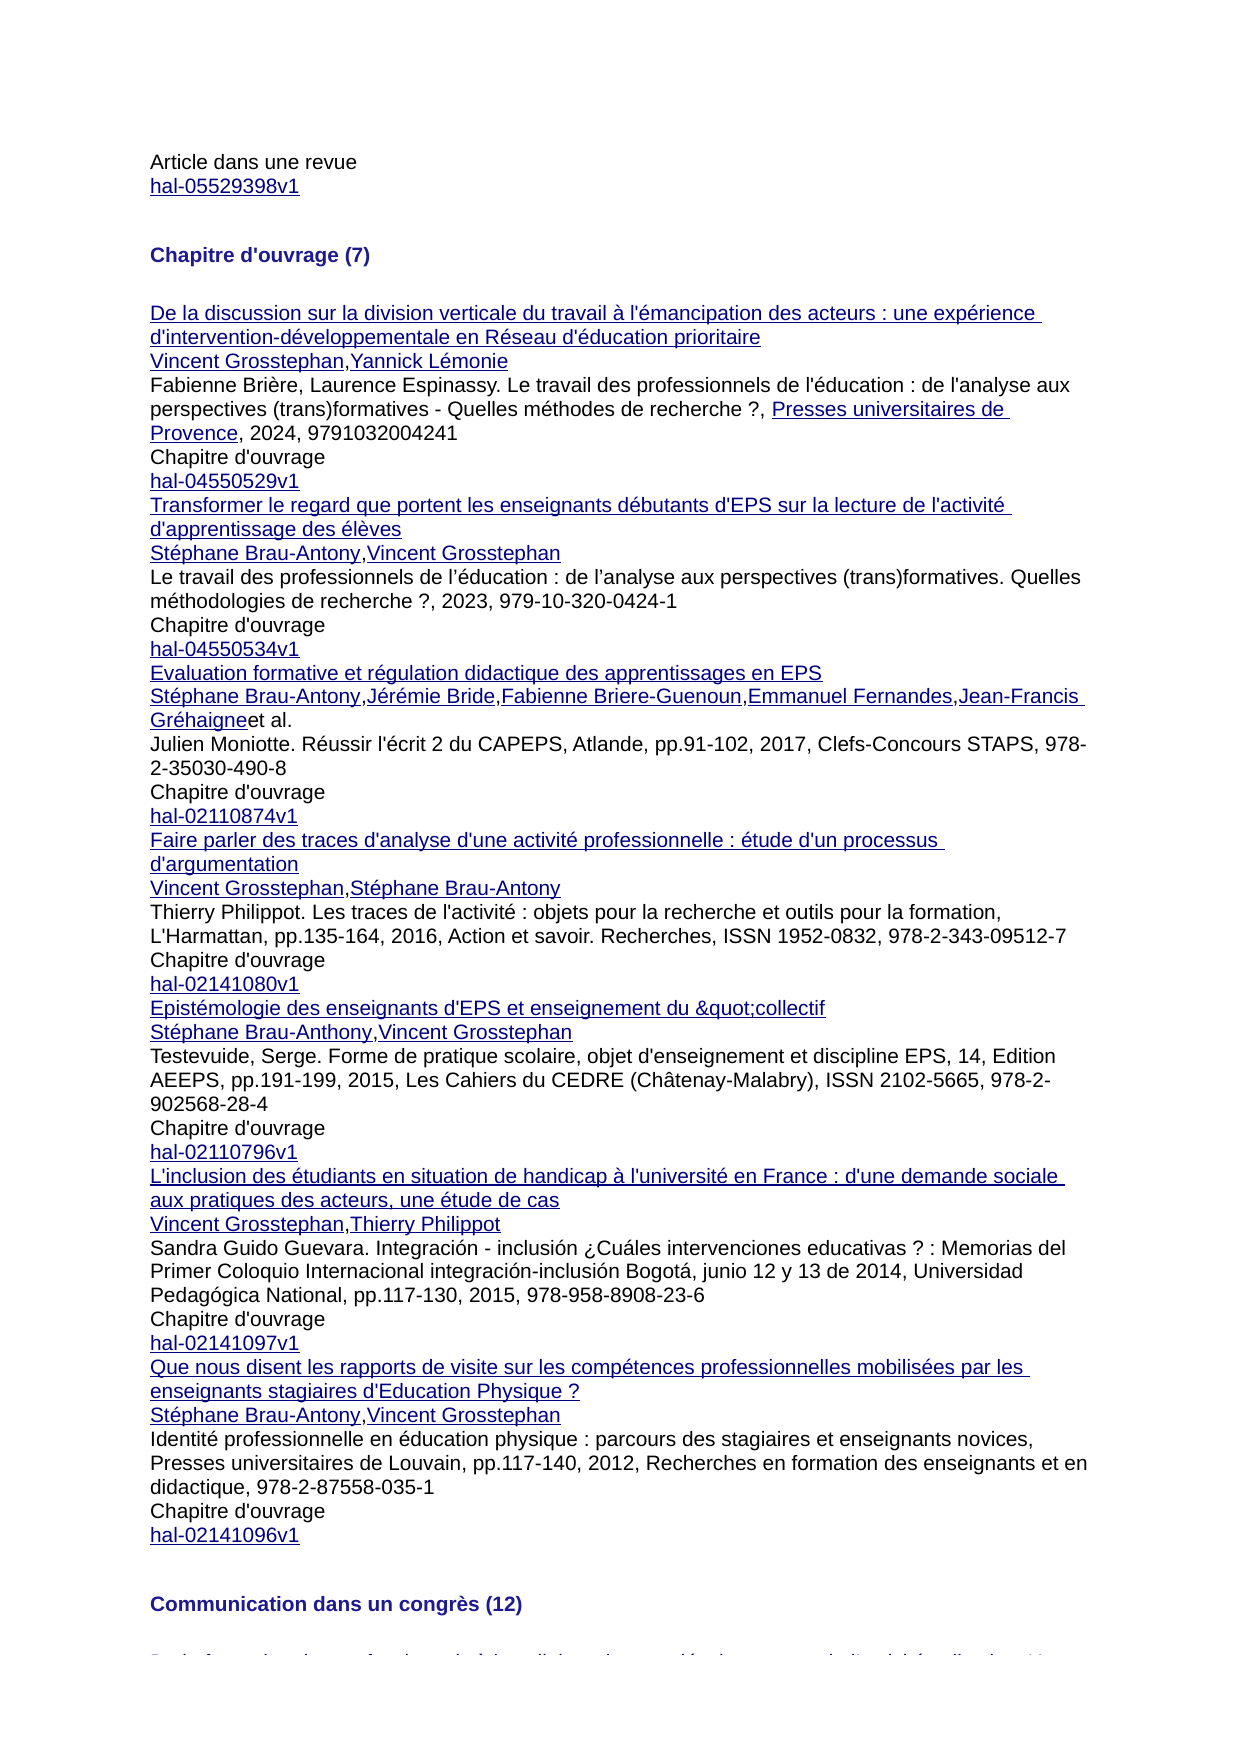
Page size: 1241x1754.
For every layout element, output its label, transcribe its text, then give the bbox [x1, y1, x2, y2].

table_cell L'inclusion des étudiants en situation de handicap à l'université en France : d'une demande sociale aux pratiques des acteurs, une étude de cas Vincent Grosstephan,Thierry Philippot Sandra Guido Guevara. Integración - inclusión ¿Cuáles intervenciones educativas ? : Memorias del Primer Coloquio Internacional integración-inclusión Bogotá, junio 12 y 13 de 2014, Universidad Pedagógica National, pp.117-130, 2015, 978-958-8908-23-6 Chapitre d'ouvrage hal-02141097v1 [150, 1164, 1090, 1355]
table_cell Transformer le regard que portent les enseignants débutants d'EPS sur la lecture de l'activité d'apprentissage des élèves Stéphane Brau-Antony,Vincent Grosstephan Le travail des professionnels de l’éducation : de l’analyse aux perspectives (trans)formatives. Quelles méthodologies de recherche ?, 2023, 979-10-320-0424-1 Chapitre d'ouvrage hal-04550534v1 [150, 493, 1090, 660]
table_cell Que nous disent les rapports de visite sur les compétences professionnelles mobilisées par les enseignants stagiaires d'Education Physique ? Stéphane Brau-Antony,Vincent Grosstephan Identité professionnelle en éducation physique : parcours des stagiaires et enseignants novices, Presses universitaires de Louvain, pp.117-140, 2012, Recherches en formation des enseignants et en didactique, 978-2-87558-035-1 Chapitre d'ouvrage hal-02141096v1 [150, 1355, 1090, 1547]
subtitle Communication dans un congrès (12) [150, 1592, 1090, 1616]
table_header De la discussion sur la division verticale du travail à l'émancipation des acteurs : une expérience d'intervention-développementale en Réseau d'éducation prioritaire Vincent Grosstephan,Yannick Lémonie Fabienne Brière, Laurence Espinassy. Le travail des professionnels de l'éducation : de l'analyse aux perspectives (trans)formatives - Quelles méthodes de recherche ?, Presses universitaires de Provence, 2024, 9791032004241 Chapitre d'ouvrage hal-04550529v1 [150, 301, 1090, 493]
table_cell Faire parler des traces d'analyse d'une activité professionnelle : étude d'un processus d'argumentation Vincent Grosstephan,Stéphane Brau-Antony Thierry Philippot. Les traces de l'activité : objets pour la recherche et outils pour la formation, L'Harmattan, pp.135-164, 2016, Action et savoir. Recherches, ISSN 1952-0832, 978-2-343-09512-7 Chapitre d'ouvrage hal-02141080v1 [150, 828, 1090, 996]
subtitle Chapitre d'ouvrage (7) [150, 243, 1090, 267]
table_cell Epistémologie des enseignants d'EPS et enseignement du &quot;collectif Stéphane Brau-Anthony,Vincent Grosstephan Testevuide, Serge. Forme de pratique scolaire, objet d'enseignement et discipline EPS, 14, Edition AEEPS, pp.191-199, 2015, Les Cahiers du CEDRE (Châtenay-Malabry), ISSN 2102-5665, 978-2-902568-28-4 Chapitre d'ouvrage hal-02110796v1 [150, 996, 1090, 1163]
table_cell Evaluation formative et régulation didactique des apprentissages en EPS Stéphane Brau-Antony,Jérémie Bride,Fabienne Briere-Guenoun,Emmanuel Fernandes,Jean-Francis Gréhaigneet al. Julien Moniotte. Réussir l'écrit 2 du CAPEPS, Atlande, pp.91-102, 2017, Clefs-Concours STAPS, 978-2-35030-490-8 Chapitre d'ouvrage hal-02110874v1 [150, 660, 1090, 828]
table_cell Article dans une revue hal-05529398v1 [150, 150, 1090, 198]
